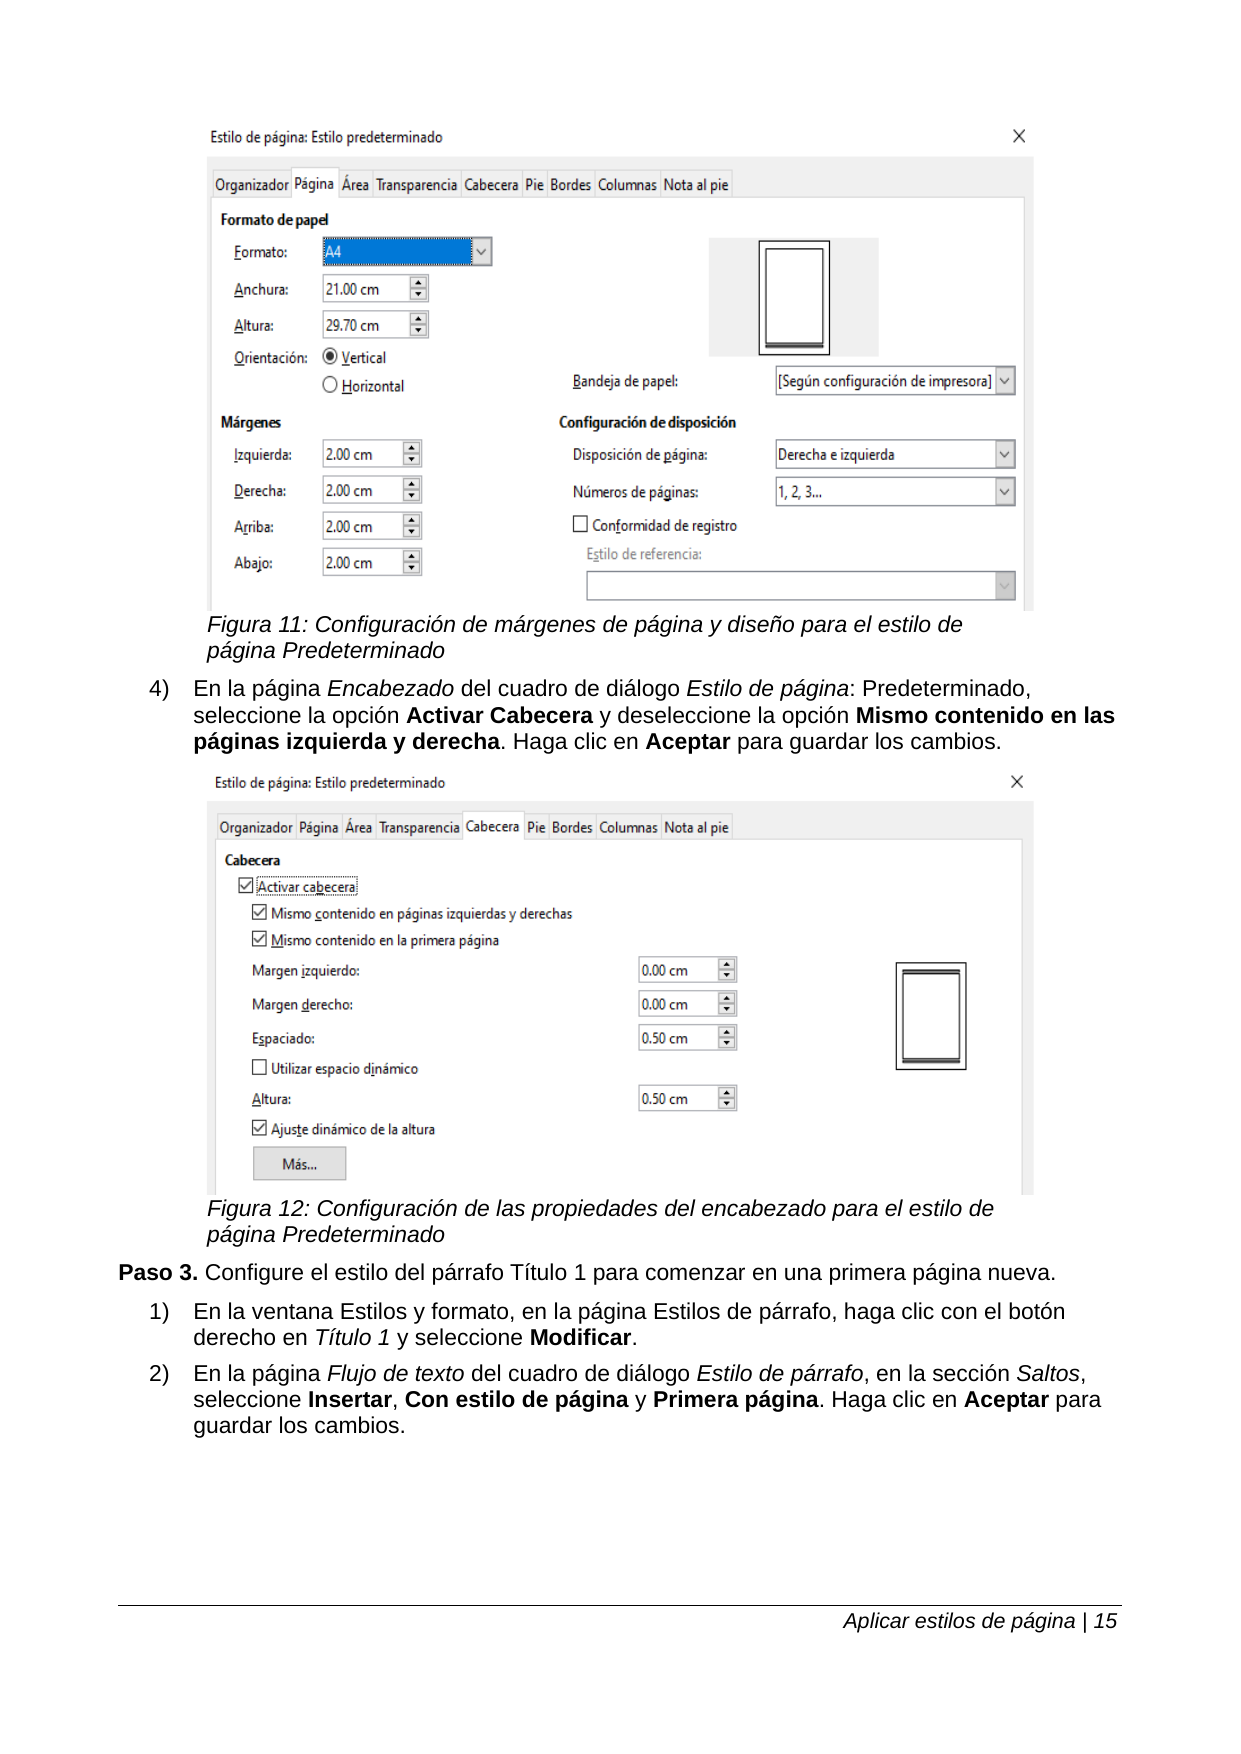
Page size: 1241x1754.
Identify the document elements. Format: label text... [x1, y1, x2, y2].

list En la ventana Estilos y formato, en la página Estilos de párrafo, haga clic con el botón derecho en Título 1 y seleccione Modificar. [169, 1298, 1122, 1351]
picture [206, 766, 1034, 1195]
list En la página Encabezado del cuadro de diálogo Estilo de página: Predeterminado, seleccione la opción Activar Cabecera y deseleccione la opción Mismo contenido en las páginas izquierda y derecha. Haga clic en Aceptar para guardar los cambios. [169, 675, 1122, 754]
picture [206, 118, 1034, 611]
text Figura 11: Configuración de márgenes de página y diseño para el estilo de página Predeterminado [207, 611, 1033, 663]
list En la página Flujo de texto del cuadro de diálogo Estilo de párrafo, en la sección Saltos, seleccione Insertar, Con estilo de página y Primera página. Haga clic en Aceptar para guardar los cambios. [169, 1359, 1122, 1439]
text Figura 12: Configuración de las propiedades del encabezado para el estilo de página Predeterminado [207, 1195, 1033, 1247]
text Paso 3. Configure el estilo del párrafo Título 1 para comenzar en una primera página nueva. [118, 1259, 1122, 1286]
